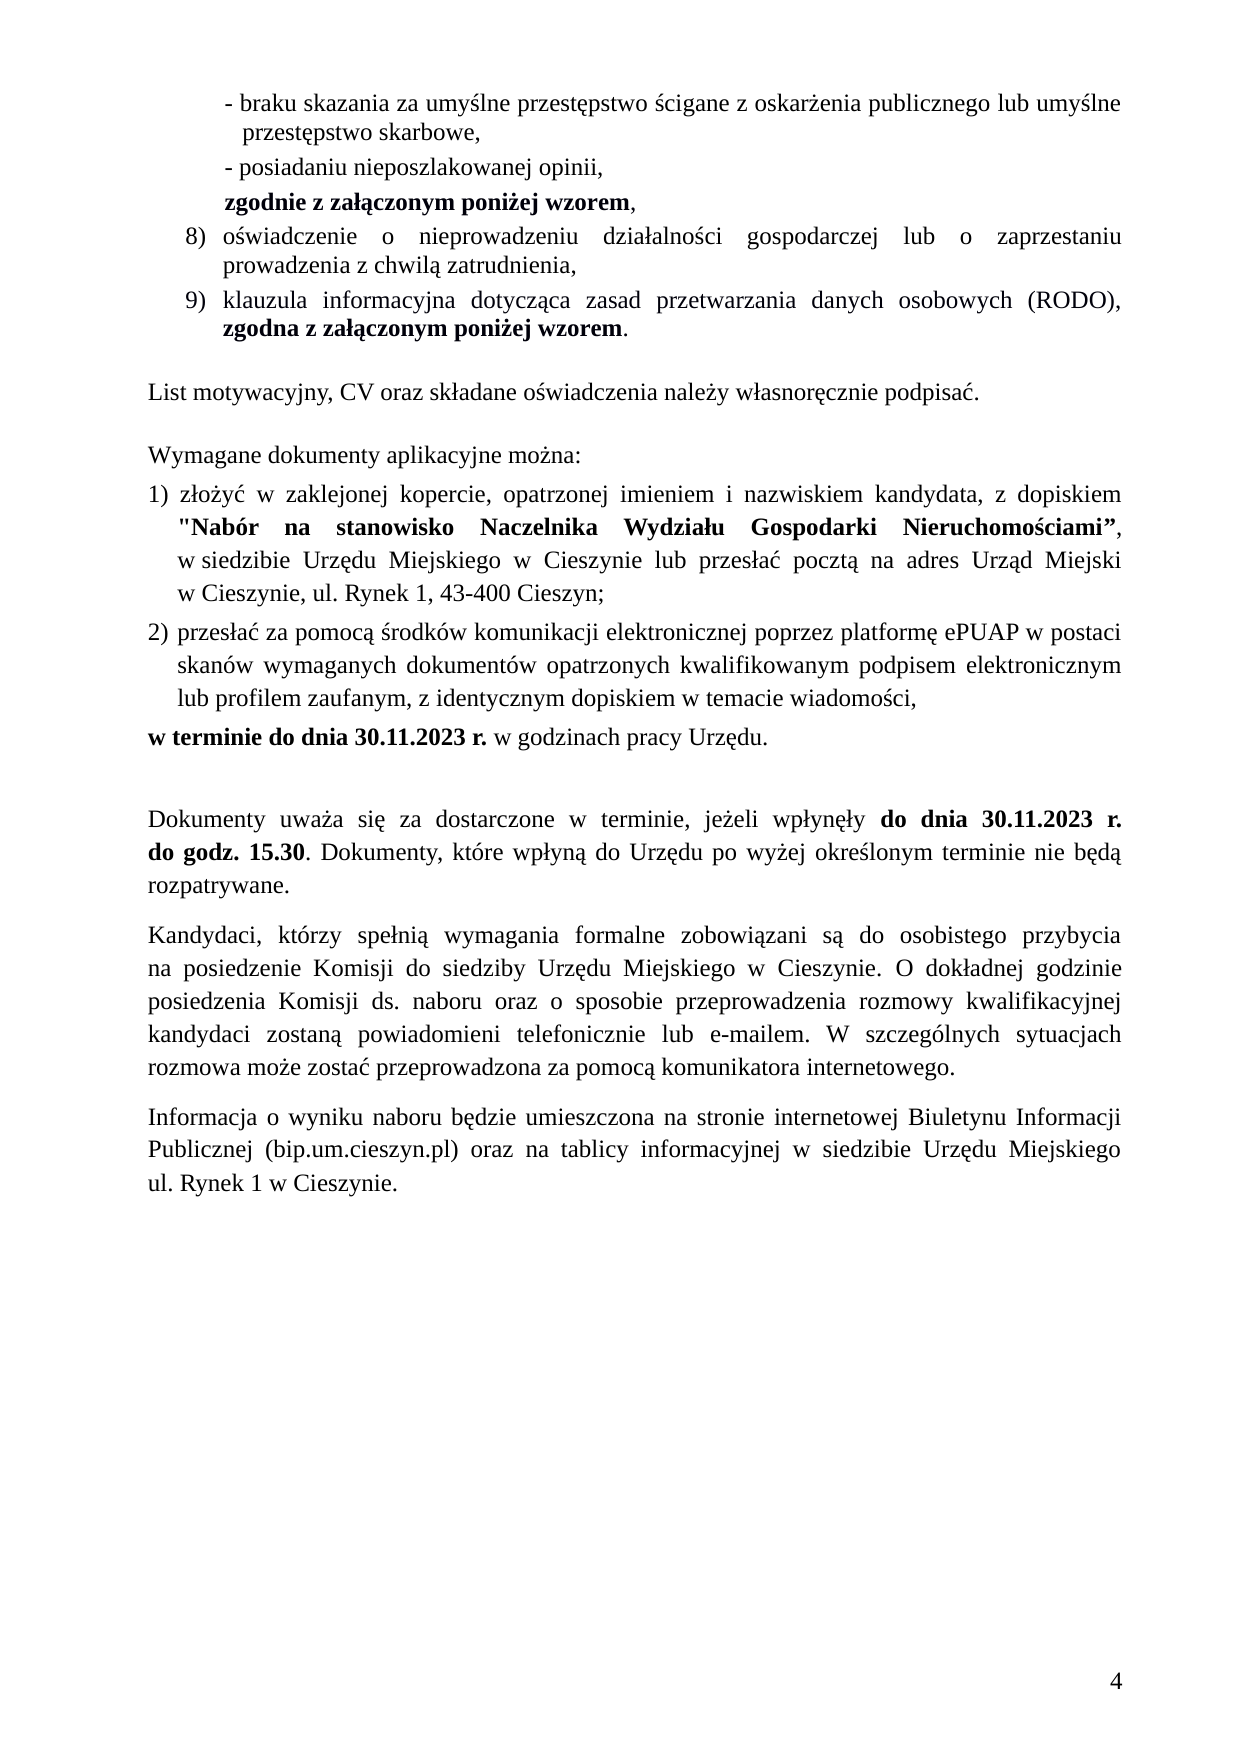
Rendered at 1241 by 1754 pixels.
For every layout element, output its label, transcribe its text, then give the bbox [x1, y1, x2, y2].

text 2) przesłać za pomocą środków komunikacji elektronicznej poprzez platformę ePUAP w postaci skanów wymaganych dokumentów opatrzonych kwalifikowanym podpisem elektronicznym lub profilem zaufanym, z identycznym dopiskiem w temacie wiadomości, [148, 617, 1122, 712]
text - braku skazania za umyślne przestępstwo ścigane z oskarżenia publicznego lub umyślne przestępstwo skarbowe, [224, 88, 1122, 146]
list - posiadaniu nieposzlakowanej opinii, [201, 152, 1122, 181]
list klauzula informacyjna dotycząca zasad przetwarzania danych osobowych (RODO), zgodna z załączonym poniżej wzorem. [185, 285, 1122, 342]
list zgodnie z załączonym poniżej wzorem, [201, 187, 1122, 215]
text Wymagane dokumenty aplikacyjne można: [148, 440, 1122, 469]
text List motywacyjny, CV oraz składane oświadczenia należy własnoręcznie podpisać. [148, 377, 1122, 406]
text 1) złożyć w zaklejonej kopercie, opatrzonej imieniem i nazwiskiem kandydata, z dopiskiem "Nabór na stanowisko Naczelnika Wydziału Gospodarki Nieruchomościami”, w siedzibie Urzędu Miejskiego w Cieszynie lub przesłać pocztą na adres Urząd Miejski w Cieszynie, ul. Rynek 1, 43-400 Cieszyn; [148, 479, 1122, 607]
text w terminie do dnia 30.11.2023 r. w godzinach pracy Urzędu. [148, 722, 1122, 751]
text Dokumenty uważa się za dostarczone w terminie, jeżeli wpłynęły do dnia 30.11.2023 r. do godz. 15.30. Dokumenty, które wpłyną do Urzędu po wyżej określonym terminie nie będą rozpatrywane. [148, 804, 1122, 899]
list oświadczenie o nieprowadzeniu działalności gospodarczej lub o zaprzestaniu prowadzenia z chwilą zatrudnienia, [185, 221, 1122, 279]
text Informacja o wyniku naboru będzie umieszczona na stronie internetowej Biuletynu Informacji Publicznej (bip.um.cieszyn.pl) oraz na tablicy informacyjnej w siedzibie Urzędu Miejskiego ul. Rynek 1 w Cieszynie. [148, 1102, 1122, 1196]
text Kandydaci, którzy spełnią wymagania formalne zobowiązani są do osobistego przybycia na posiedzenie Komisji do siedziby Urzędu Miejskiego w Cieszynie. O dokładnej godzinie posiedzenia Komisji ds. naboru oraz o sposobie przeprowadzenia rozmowy kwalifikacyjnej kandydaci zostaną powiadomieni telefonicznie lub e-mailem. W szczególnych sytuacjach rozmowa może zostać przeprowadzona za pomocą komunikatora internetowego. [148, 920, 1122, 1081]
